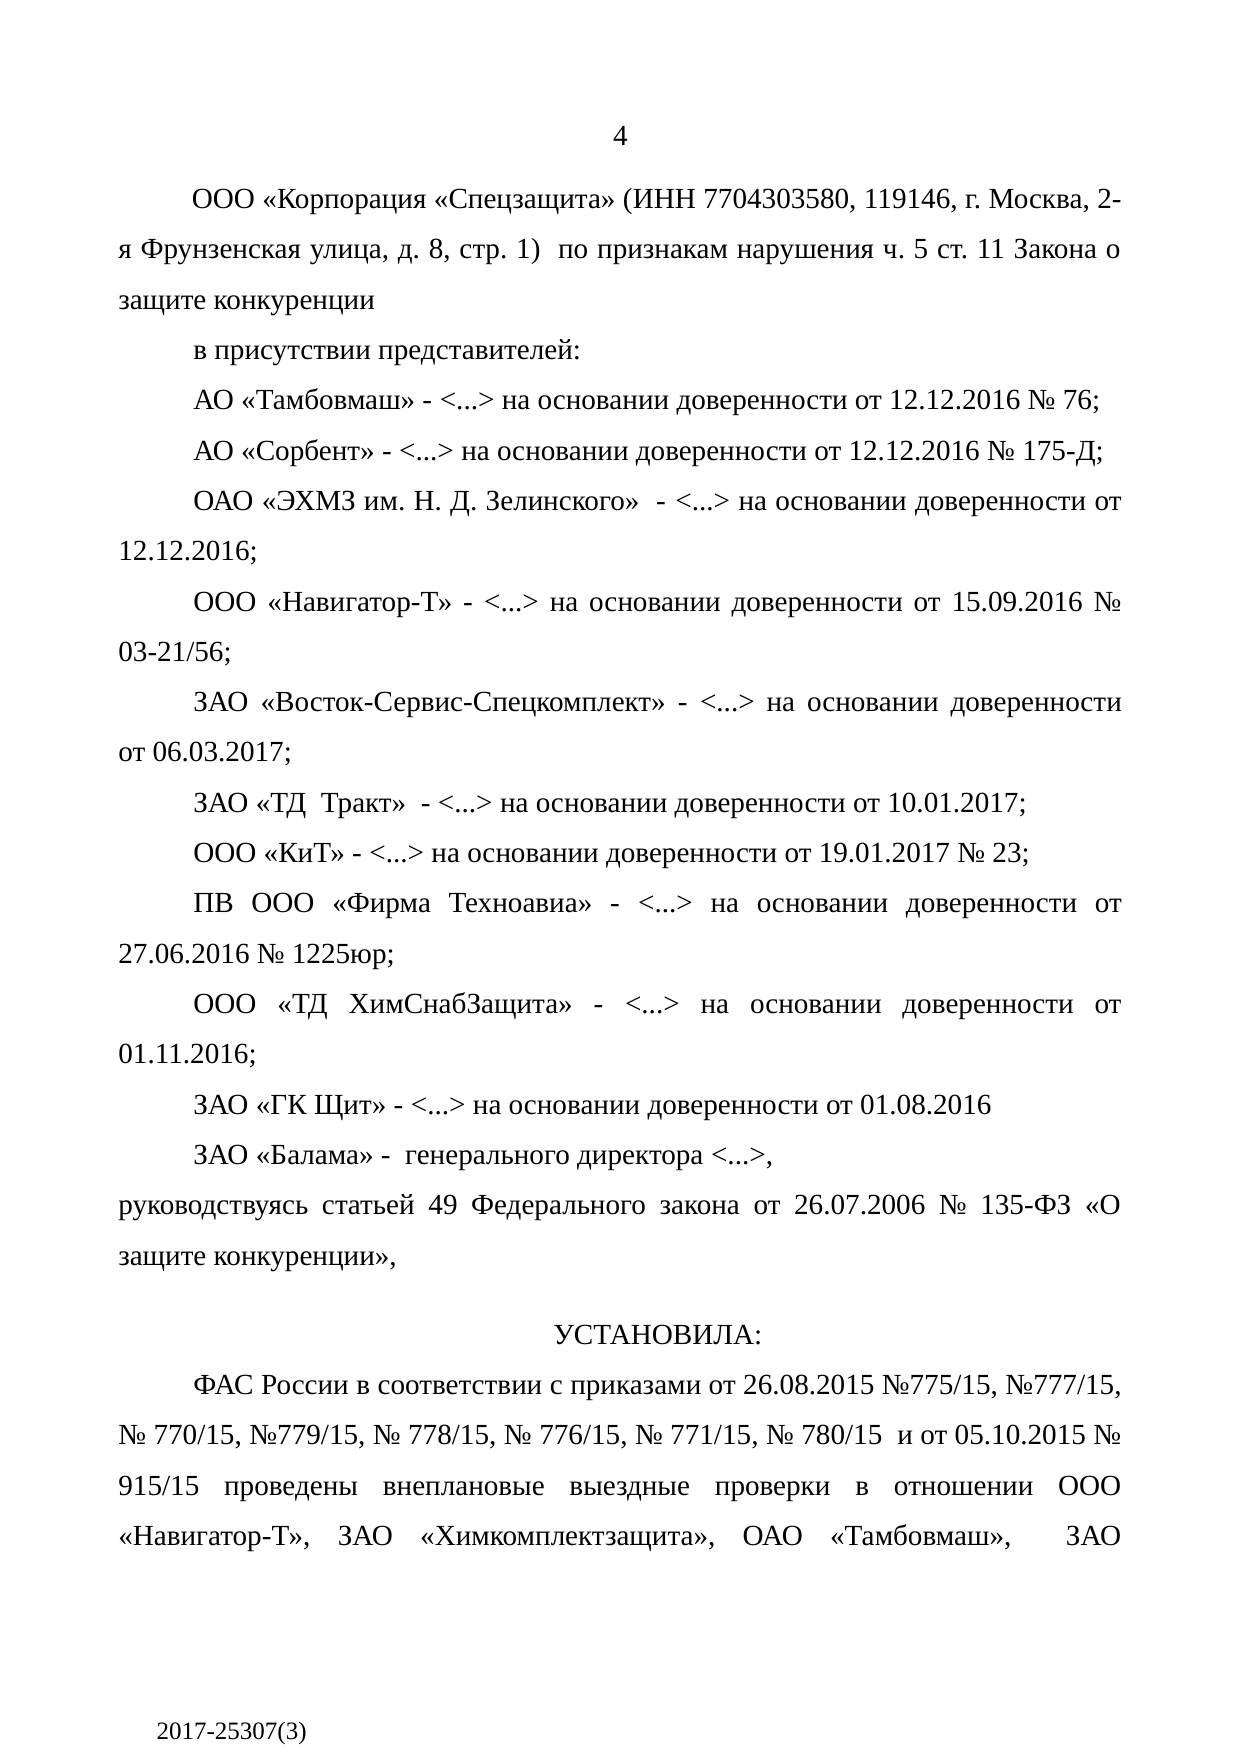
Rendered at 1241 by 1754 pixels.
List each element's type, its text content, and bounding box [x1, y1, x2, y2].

text ООО «ТД ХимСнабЗащита» - <...> на основании доверенности от 01.11.2016; [118, 986, 1122, 1070]
text ПВ ООО «Фирма Техноавиа» - <...> на основании доверенности от 27.06.2016 № 1225юр; [118, 886, 1122, 969]
text руководствуясь статьей 49 Федерального закона от 26.07.2006 № 135-ФЗ «О защите конкуренции», [118, 1187, 1122, 1271]
text в присутствии представителей: [118, 332, 1122, 366]
text ООО «Навигатор-Т» - <...> на основании доверенности от 15.09.2016 № 03-21/56; [118, 584, 1122, 667]
text ООО «Корпорация «Спецзащита» (ИНН 7704303580, 119146, г. Москва, 2-я Фрунзенская улица, д. 8, стр. 1) по признакам нарушения ч. 5 ст. 11 Закона о защите конкуренции [118, 181, 1122, 315]
text ЗАО «Восток-Сервис-Спецкомплект» - <...> на основании доверенности от 06.03.2017; [118, 684, 1122, 768]
text УСТАНОВИЛА: [118, 1317, 1122, 1350]
text АО «Сорбент» - <...> на основании доверенности от 12.12.2016 № 175-Д; [118, 433, 1122, 466]
text АО «Тамбовмаш» - <...> на основании доверенности от 12.12.2016 № 76; [118, 382, 1122, 416]
text ОАО «ЭХМЗ им. Н. Д. Зелинского» - <...> на основании доверенности от 12.12.2016; [118, 483, 1122, 567]
text ФАС России в соответствии с приказами от 26.08.2015 №775/15, №777/15, № 770/15, №779/15, № 778/15, № 776/15, № 771/15, № 780/15 и от 05.10.2015 № 915/15 проведены внеплановые выездные проверки в отношении ООО «Навигатор-Т», ЗАО «Химкомплектзащита», ОАО «Тамбовмаш», ЗАО [118, 1367, 1122, 1552]
text ЗАО «ГК Щит» - <...> на основании доверенности от 01.08.2016 [118, 1087, 1122, 1120]
text ЗАО «Балама» - генерального директора <...>, [118, 1137, 1122, 1171]
text ЗАО «ТД Тракт» - <...> на основании доверенности от 10.01.2017; [118, 785, 1122, 818]
text ООО «КиТ» - <...> на основании доверенности от 19.01.2017 № 23; [118, 835, 1122, 869]
